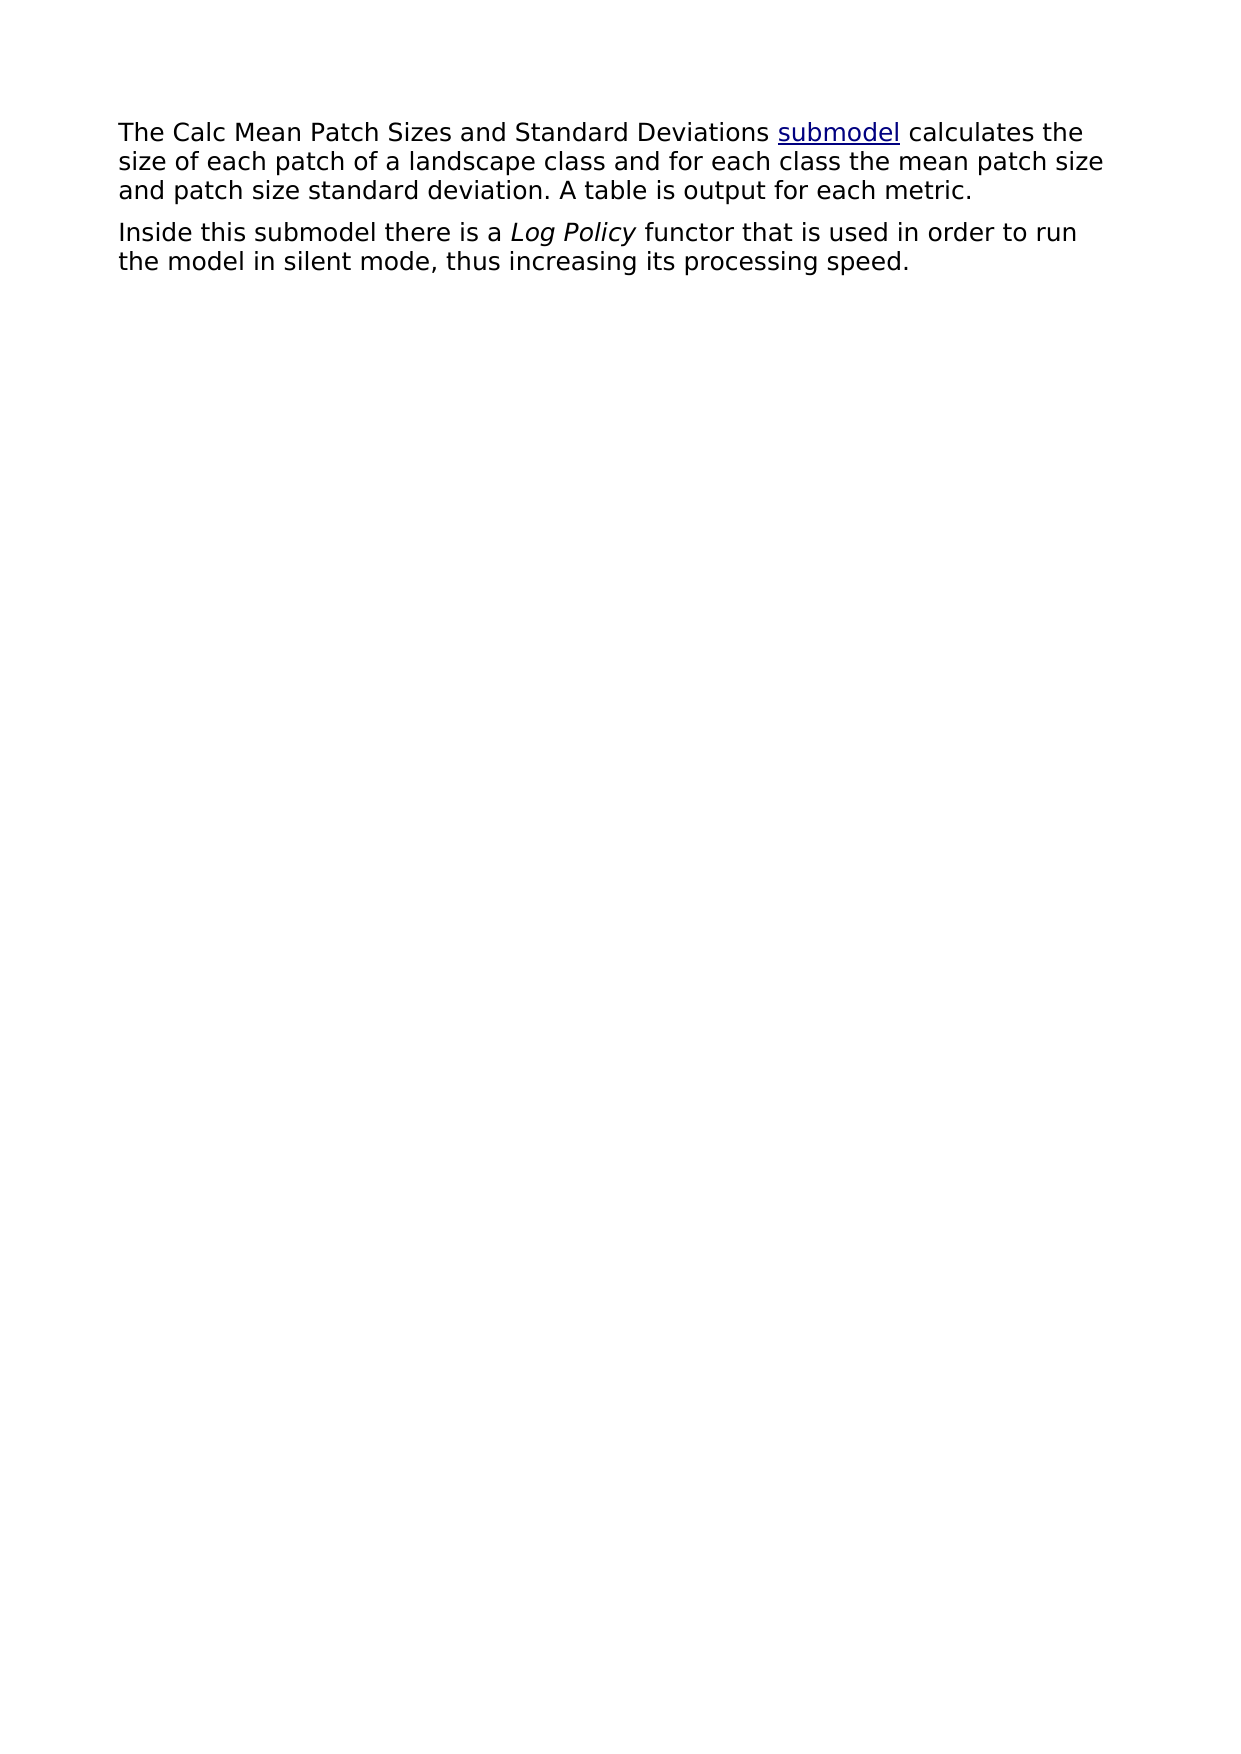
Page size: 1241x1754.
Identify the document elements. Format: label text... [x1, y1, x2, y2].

text The Calc Mean Patch Sizes and Standard Deviations submodel calculates the size of each patch of a landscape class and for each class the mean patch size and patch size standard deviation. A table is output for each metric. [118, 118, 1122, 206]
text Inside this submodel there is a Log Policy functor that is used in order to run the model in silent mode, thus increasing its processing speed. [118, 218, 1122, 276]
